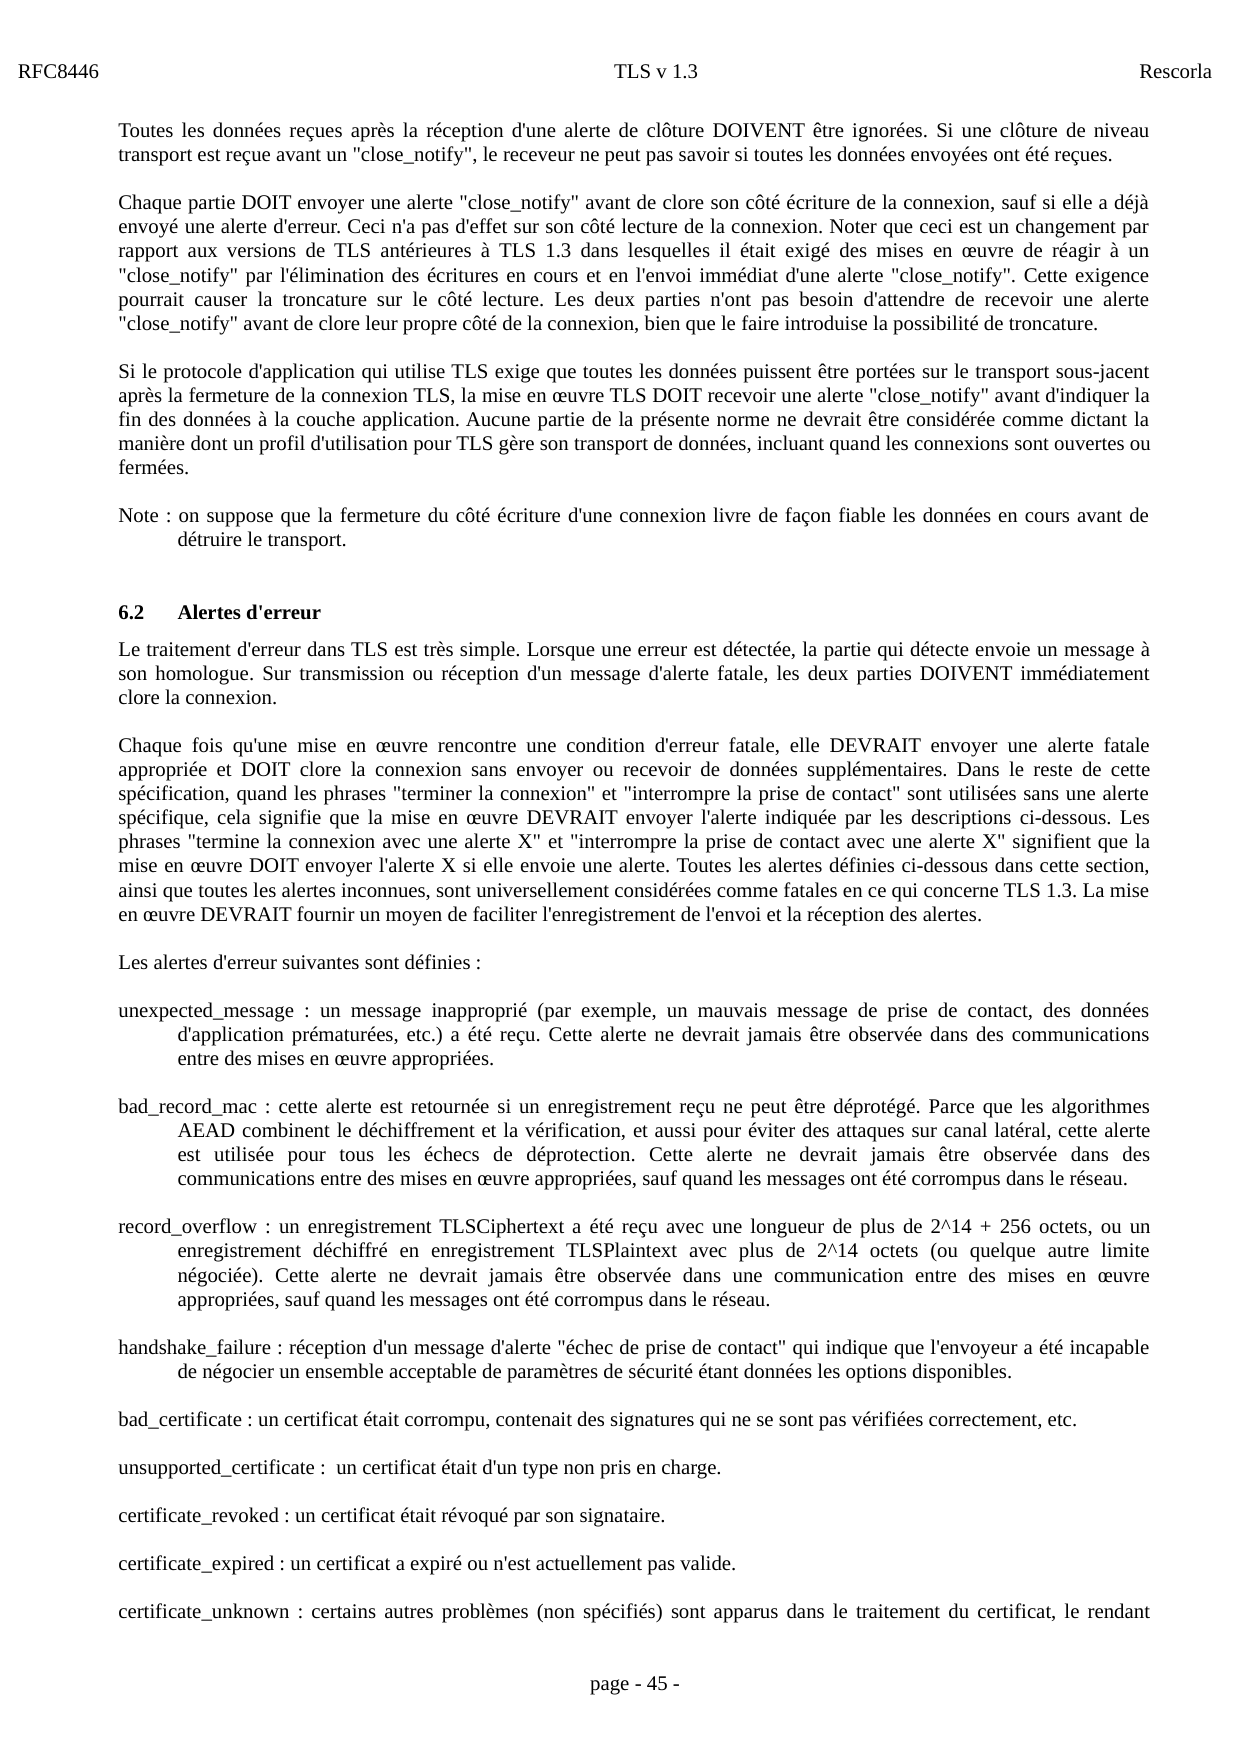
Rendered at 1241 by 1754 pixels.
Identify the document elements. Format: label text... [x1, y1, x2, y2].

text bad_record_mac : cette alerte est retournée si un enregistrement reçu ne peut être déprotégé. Parce que les algorithmes AEAD combinent le déchiffrement et la vérification, et aussi pour éviter des attaques sur canal latéral, cette alerte est utilisée pour tous les échecs de déprotection. Cette alerte ne devrait jamais être observée dans des communications entre des mises en œuvre appropriées, sauf quand les messages ont été corrompus dans le réseau. [118, 1094, 1152, 1190]
text Les alertes d'erreur suivantes sont définies : [118, 950, 1152, 974]
text bad_certificate : un certificat était corrompu, contenait des signatures qui ne se sont pas vérifiées correctement, etc. [118, 1407, 1152, 1431]
text handshake_failure : réception d'un message d'alerte "échec de prise de contact" qui indique que l'envoyeur a été incapable de négocier un ensemble acceptable de paramètres de sécurité étant données les options disponibles. [118, 1335, 1152, 1383]
text certificate_unknown : certains autres problèmes (non spécifiés) sont apparus dans le traitement du certificat, le rendant [118, 1599, 1152, 1623]
text Chaque fois qu'une mise en œuvre rencontre une condition d'erreur fatale, elle DEVRAIT envoyer une alerte fatale appropriée et DOIT clore la connexion sans envoyer ou recevoir de données supplémentaires. Dans le reste de cette spécification, quand les phrases "terminer la connexion" et "interrompre la prise de contact" sont utilisées sans une alerte spécifique, cela signifie que la mise en œuvre DEVRAIT envoyer l'alerte indiquée par les descriptions ci-dessous. Les phrases "termine la connexion avec une alerte X" et "interrompre la prise de contact avec une alerte X" signifient que la mise en œuvre DOIT envoyer l'alerte X si elle envoie une alerte. Toutes les alertes définies ci-dessous dans cette section, ainsi que toutes les alertes inconnues, sont universellement considérées comme fatales en ce qui concerne TLS 1.3. La mise en œuvre DEVRAIT fournir un moyen de faciliter l'enregistrement de l'envoi et la réception des alertes. [118, 733, 1152, 926]
text Si le protocole d'application qui utilise TLS exige que toutes les données puissent être portées sur le transport sous-jacent après la fermeture de la connexion TLS, la mise en œuvre TLS DOIT recevoir une alerte "close_notify" avant d'indiquer la fin des données à la couche application. Aucune partie de la présente norme ne devrait être considérée comme dictant la manière dont un profil d'utilisation pour TLS gère son transport de données, incluant quand les connexions sont ouvertes ou fermées. [118, 359, 1152, 479]
text Chaque partie DOIT envoyer une alerte "close_notify" avant de clore son côté écriture de la connexion, sauf si elle a déjà envoyé une alerte d'erreur. Ceci n'a pas d'effet sur son côté lecture de la connexion. Noter que ceci est un changement par rapport aux versions de TLS antérieures à TLS 1.3 dans lesquelles il était exigé des mises en œuvre de réagir à un "close_notify" par l'élimination des écritures en cours et en l'envoi immédiat d'une alerte "close_notify". Cette exigence pourrait causer la troncature sur le côté lecture. Les deux parties n'ont pas besoin d'attendre de recevoir une alerte "close_notify" avant de clore leur propre côté de la connexion, bien que le faire introduise la possibilité de troncature. [118, 190, 1152, 335]
text Toutes les données reçues après la réception d'une alerte de clôture DOIVENT être ignorées. Si une clôture de niveau transport est reçue avant un "close_notify", le receveur ne peut pas savoir si toutes les données envoyées ont été reçues. [118, 118, 1152, 166]
text certificate_revoked : un certificat était révoqué par son signataire. [118, 1503, 1152, 1527]
text unsupported_certificate : un certificat était d'un type non pris en charge. [118, 1455, 1152, 1479]
text certificate_expired : un certificat a expiré ou n'est actuellement pas valide. [118, 1551, 1152, 1575]
text Le traitement d'erreur dans TLS est très simple. Lorsque une erreur est détectée, la partie qui détecte envoie un message à son homologue. Sur transmission ou réception d'un message d'alerte fatale, les deux parties DOIVENT immédiatement clore la connexion. [118, 637, 1152, 709]
text unexpected_message : un message inapproprié (par exemple, un mauvais message de prise de contact, des données d'application prématurées, etc.) a été reçu. Cette alerte ne devrait jamais être observée dans des communications entre des mises en œuvre appropriées. [118, 998, 1152, 1070]
text Note : on suppose que la fermeture du côté écriture d'une connexion livre de façon fiable les données en cours avant de détruire le transport. [118, 503, 1152, 551]
subtitle 6.2 Alertes d'erreur [118, 600, 1152, 624]
text record_overflow : un enregistrement TLSCiphertext a été reçu avec une longueur de plus de 2^14 + 256 octets, ou un enregistrement déchiffré en enregistrement TLSPlaintext avec plus de 2^14 octets (ou quelque autre limite négociée). Cette alerte ne devrait jamais être observée dans une communication entre des mises en œuvre appropriées, sauf quand les messages ont été corrompus dans le réseau. [118, 1214, 1152, 1311]
